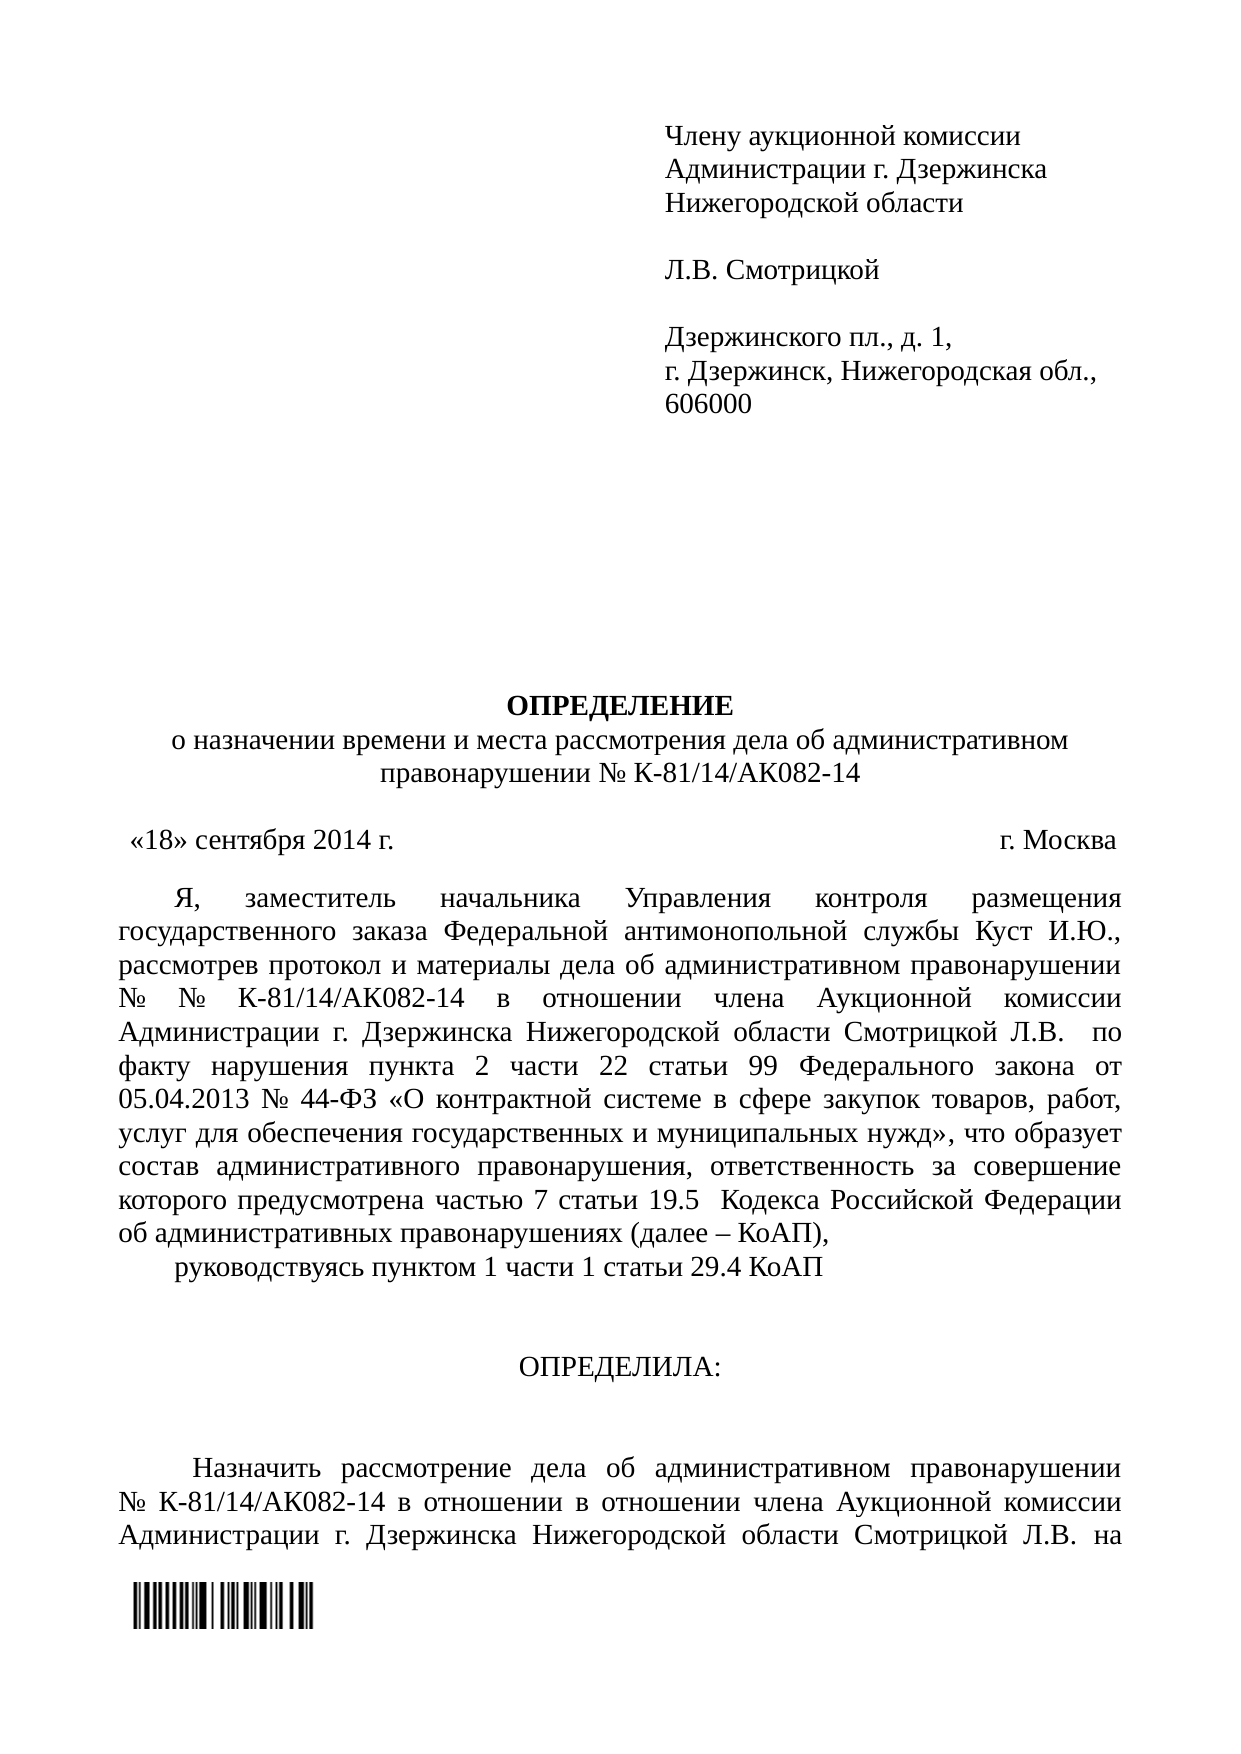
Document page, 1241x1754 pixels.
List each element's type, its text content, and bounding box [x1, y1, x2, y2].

text 606000 [664, 386, 1122, 420]
text «18» сентября 2014 г. г. Москва [118, 822, 1122, 856]
text руководствуясь пунктом 1 части 1 статьи 29.4 КоАП [118, 1249, 1122, 1282]
text о назначении времени и места рассмотрения дела об административном правонарушении № К-81/14/АК082-14 [118, 722, 1122, 789]
text Назначить рассмотрение дела об административном правонарушении № К-81/14/АК082-14 в отношении в отношении члена Аукционной комиссии Администрации г. Дзержинска Нижегородской области Смотрицкой Л.В. на [118, 1450, 1122, 1551]
picture [118, 1582, 331, 1629]
text ОПРЕДЕЛИЛА: [118, 1349, 1122, 1383]
text г. Дзержинск, Нижегородская обл., [664, 353, 1122, 386]
text Члену аукционной комиссии Администрации г. Дзержинска Нижегородской области [664, 118, 1122, 219]
text ОПРЕДЕЛЕНИЕ [118, 688, 1122, 722]
text Я, заместитель начальника Управления контроля размещения государственного заказа Федеральной антимонопольной службы Куст И.Ю., рассмотрев протокол и материалы дела об административном правонарушении № № К-81/14/АК082-14 в отношении члена Аукционной комиссии Администрации г. Дзержинска Нижегородской области Смотрицкой Л.В. по факту нарушения пункта 2 части 22 статьи 99 Федерального закона от 05.04.2013 № 44-ФЗ «О контрактной системе в сфере закупок товаров, работ, услуг для обеспечения государственных и муниципальных нужд», что образует состав административного правонарушения, ответственность за совершение которого предусмотрена частью 7 статьи 19.5 Кодекса Российской Федерации об административных правонарушениях (далее – КоАП), [118, 880, 1122, 1249]
text Л.В. Смотрицкой [664, 252, 1077, 286]
text Дзержинского пл., д. 1, [664, 319, 1122, 353]
